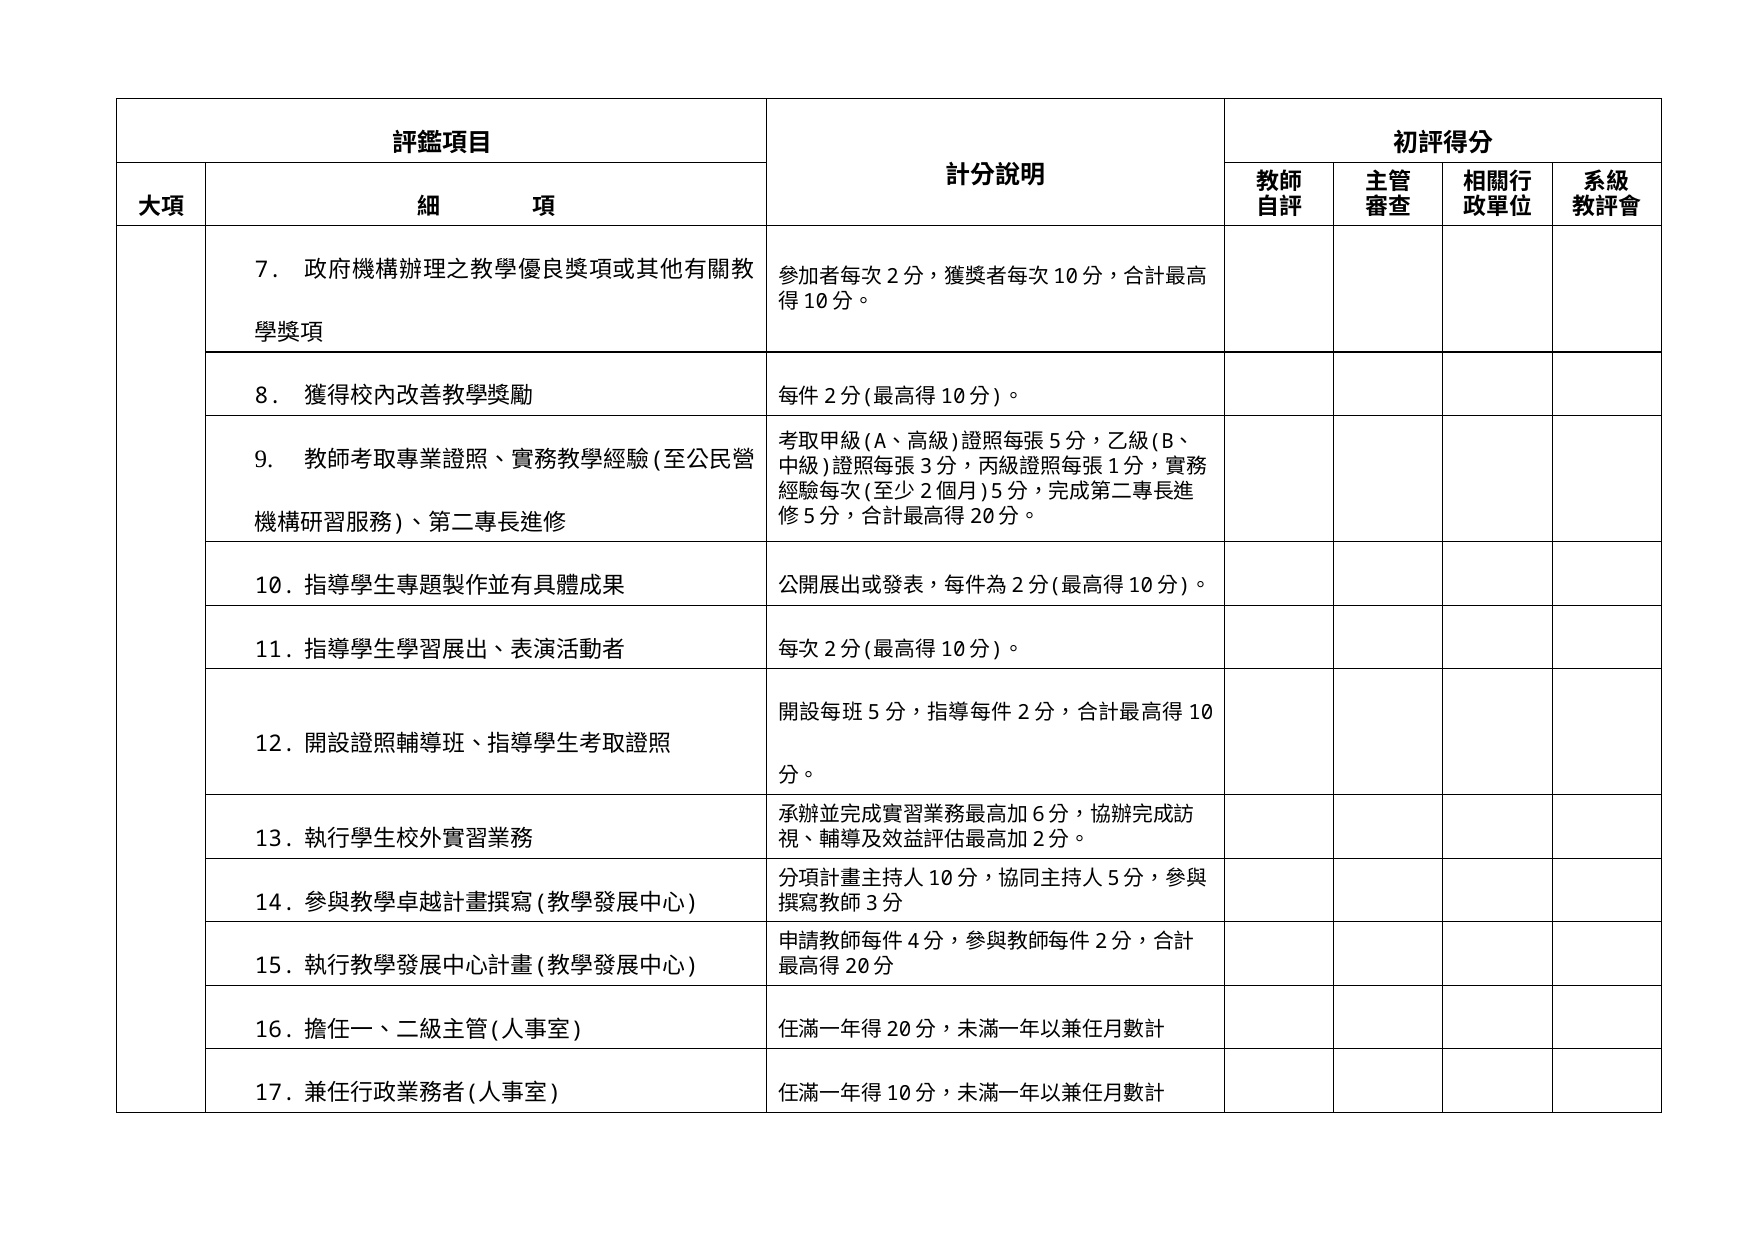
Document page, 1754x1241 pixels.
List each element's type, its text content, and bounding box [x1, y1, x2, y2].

table_cell 擔任一、二級主管(人事室) [206, 986, 766, 1048]
table_cell [1443, 1049, 1552, 1112]
table_cell [1553, 795, 1661, 858]
table_cell [1553, 986, 1661, 1048]
table_cell [1553, 859, 1661, 921]
table_cell [1443, 922, 1552, 985]
table_cell 執行學生校外實習業務 [206, 795, 766, 858]
table_cell 兼任行政業務者(人事室) [206, 1049, 766, 1112]
table_cell [1334, 795, 1442, 858]
table_cell [117, 226, 205, 1112]
table_cell [1443, 986, 1552, 1048]
table_cell 承辦並完成實習業務最高加6分，協辦完成訪視、輔導及效益評估最高加2分。 [767, 795, 1224, 858]
table_cell [1334, 416, 1442, 541]
table_cell [1334, 986, 1442, 1048]
table_cell [1443, 606, 1552, 668]
table_cell [1553, 542, 1661, 604]
table_cell 申請教師每件4分，參與教師每件2分，合計最高得20分 [767, 922, 1224, 985]
table_cell 開設證照輔導班、指導學生考取證照 [206, 669, 766, 794]
table_cell [1225, 795, 1333, 858]
table_cell [1225, 1049, 1333, 1112]
table_cell [1553, 1049, 1661, 1112]
table_cell 系級 教評會 [1553, 163, 1661, 225]
table_header 初評得分 [1225, 99, 1661, 162]
table_cell [1443, 226, 1552, 351]
table_cell [1553, 922, 1661, 985]
table_cell [1334, 859, 1442, 921]
table_cell 獲得校內改善教學獎勵 [206, 353, 766, 415]
table_cell [1553, 669, 1661, 794]
table_header 計分說明 [767, 99, 1224, 225]
table_cell 指導學生專題製作並有具體成果 [206, 542, 766, 604]
table_cell 細 項 [206, 163, 766, 225]
table_cell 教師考取專業證照、實務教學經驗(至公民營機構研習服務)、第二專長進修 [206, 416, 766, 541]
table_cell [1334, 353, 1442, 415]
table_cell 開設每班5分，指導每件2分，合計最高得10分。 [767, 669, 1224, 794]
table_cell 主管 審查 [1334, 163, 1442, 225]
table_cell [1443, 795, 1552, 858]
table_cell [1225, 353, 1333, 415]
table_cell [1443, 416, 1552, 541]
table_cell 參與教學卓越計畫撰寫(教學發展中心) [206, 859, 766, 921]
table_cell 指導學生學習展出、表演活動者 [206, 606, 766, 668]
table_cell 任滿一年得10分，未滿一年以兼任月數計 [767, 1049, 1224, 1112]
table_cell 考取甲級(A、高級)證照每張5分，乙級(B、中級)證照每張3分，丙級證照每張1分，實務經驗每次(至少2個月)5分，完成第二專長進修5分，合計最高得20分。 [767, 416, 1224, 541]
table_header 評鑑項目 [117, 99, 766, 162]
table_cell 分項計畫主持人10分，協同主持人5分，參與撰寫教師3分 [767, 859, 1224, 921]
table_cell [1443, 542, 1552, 604]
table_cell [1225, 606, 1333, 668]
table_cell [1225, 986, 1333, 1048]
table_cell [1553, 353, 1661, 415]
table_cell [1225, 922, 1333, 985]
table_cell [1225, 669, 1333, 794]
table_cell 大項 [117, 163, 205, 225]
table_cell [1334, 1049, 1442, 1112]
table_cell [1225, 859, 1333, 921]
table_cell 參加者每次2分，獲獎者每次10分，合計最高得10分。 [767, 226, 1224, 351]
table_cell 執行教學發展中心計畫(教學發展中心) [206, 922, 766, 985]
table_cell [1334, 669, 1442, 794]
table_cell [1334, 606, 1442, 668]
table_cell [1225, 226, 1333, 351]
table_cell [1553, 606, 1661, 668]
table_cell 任滿一年得20分，未滿一年以兼任月數計 [767, 986, 1224, 1048]
table_cell 公開展出或發表，每件為2分(最高得10分)。 [767, 542, 1224, 604]
table_cell [1334, 542, 1442, 604]
table_cell [1334, 226, 1442, 351]
table_cell [1225, 542, 1333, 604]
table_cell [1443, 353, 1552, 415]
table_cell 相關行政單位 [1443, 163, 1552, 225]
table_cell 政府機構辦理之教學優良獎項或其他有關教學獎項 [206, 226, 766, 351]
table_cell 每件2分(最高得10分)。 [767, 353, 1224, 415]
table_cell [1334, 922, 1442, 985]
table_cell [1443, 859, 1552, 921]
table_cell [1225, 416, 1333, 541]
table_cell 每次2分(最高得10分)。 [767, 606, 1224, 668]
table_cell 教師 自評 [1225, 163, 1333, 225]
table_cell [1553, 416, 1661, 541]
table_cell [1553, 226, 1661, 351]
table_cell [1443, 669, 1552, 794]
